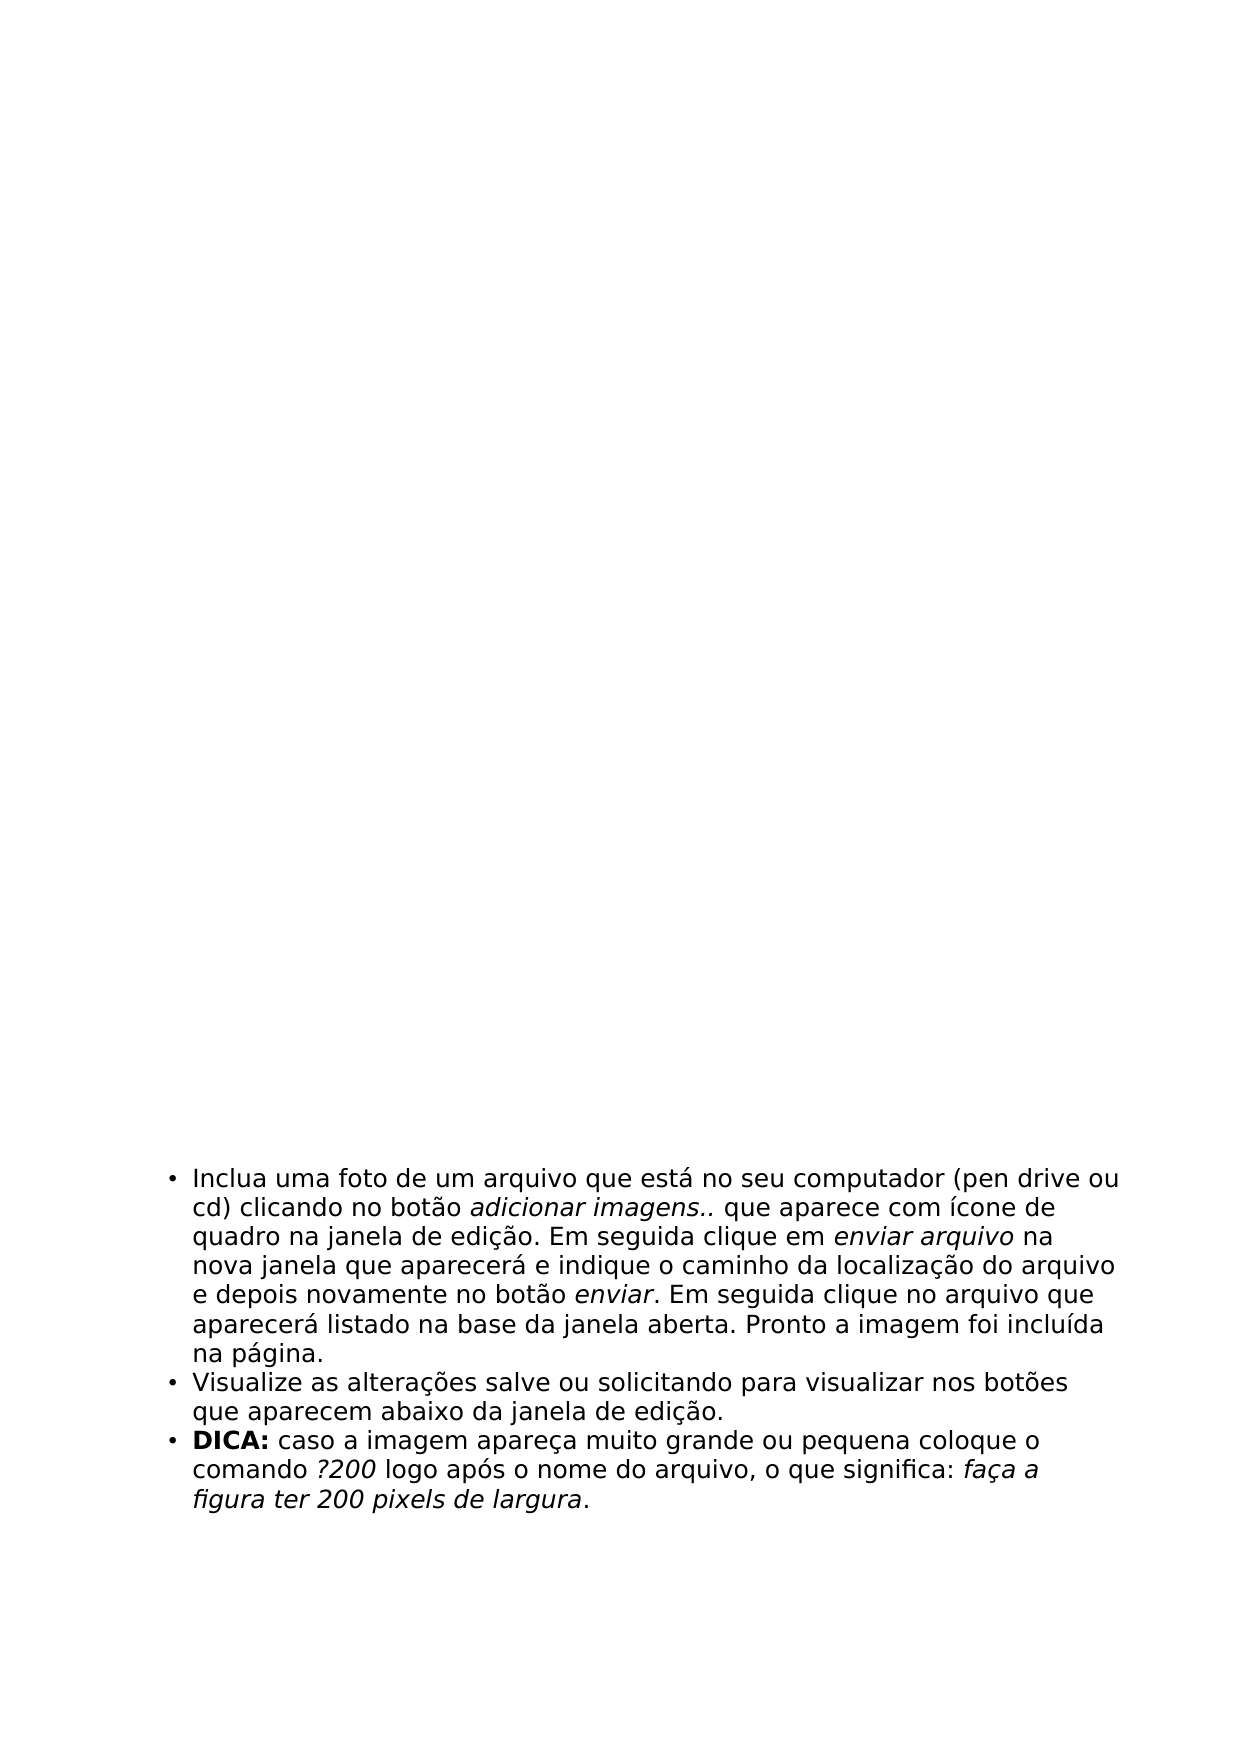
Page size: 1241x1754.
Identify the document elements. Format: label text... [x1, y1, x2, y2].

list DICA: caso a imagem apareça muito grande ou pequena coloque o comando ?200 logo após o nome do arquivo, o que significa: faça a figura ter 200 pixels de largura. [177, 1427, 1122, 1514]
list Inclua uma foto de um arquivo que está no seu computador (pen drive ou cd) clicando no botão adicionar imagens.. que aparece com ícone de quadro na janela de edição. Em seguida clique em enviar arquivo na nova janela que aparecerá e indique o caminho da localização do arquivo e depois novamente no botão enviar. Em seguida clique no arquivo que aparecerá listado na base da janela aberta. Pronto a imagem foi incluída na página. [177, 1164, 1122, 1368]
list Visualize as alterações salve ou solicitando para visualizar nos botões que aparecem abaixo da janela de edição. [177, 1368, 1122, 1427]
